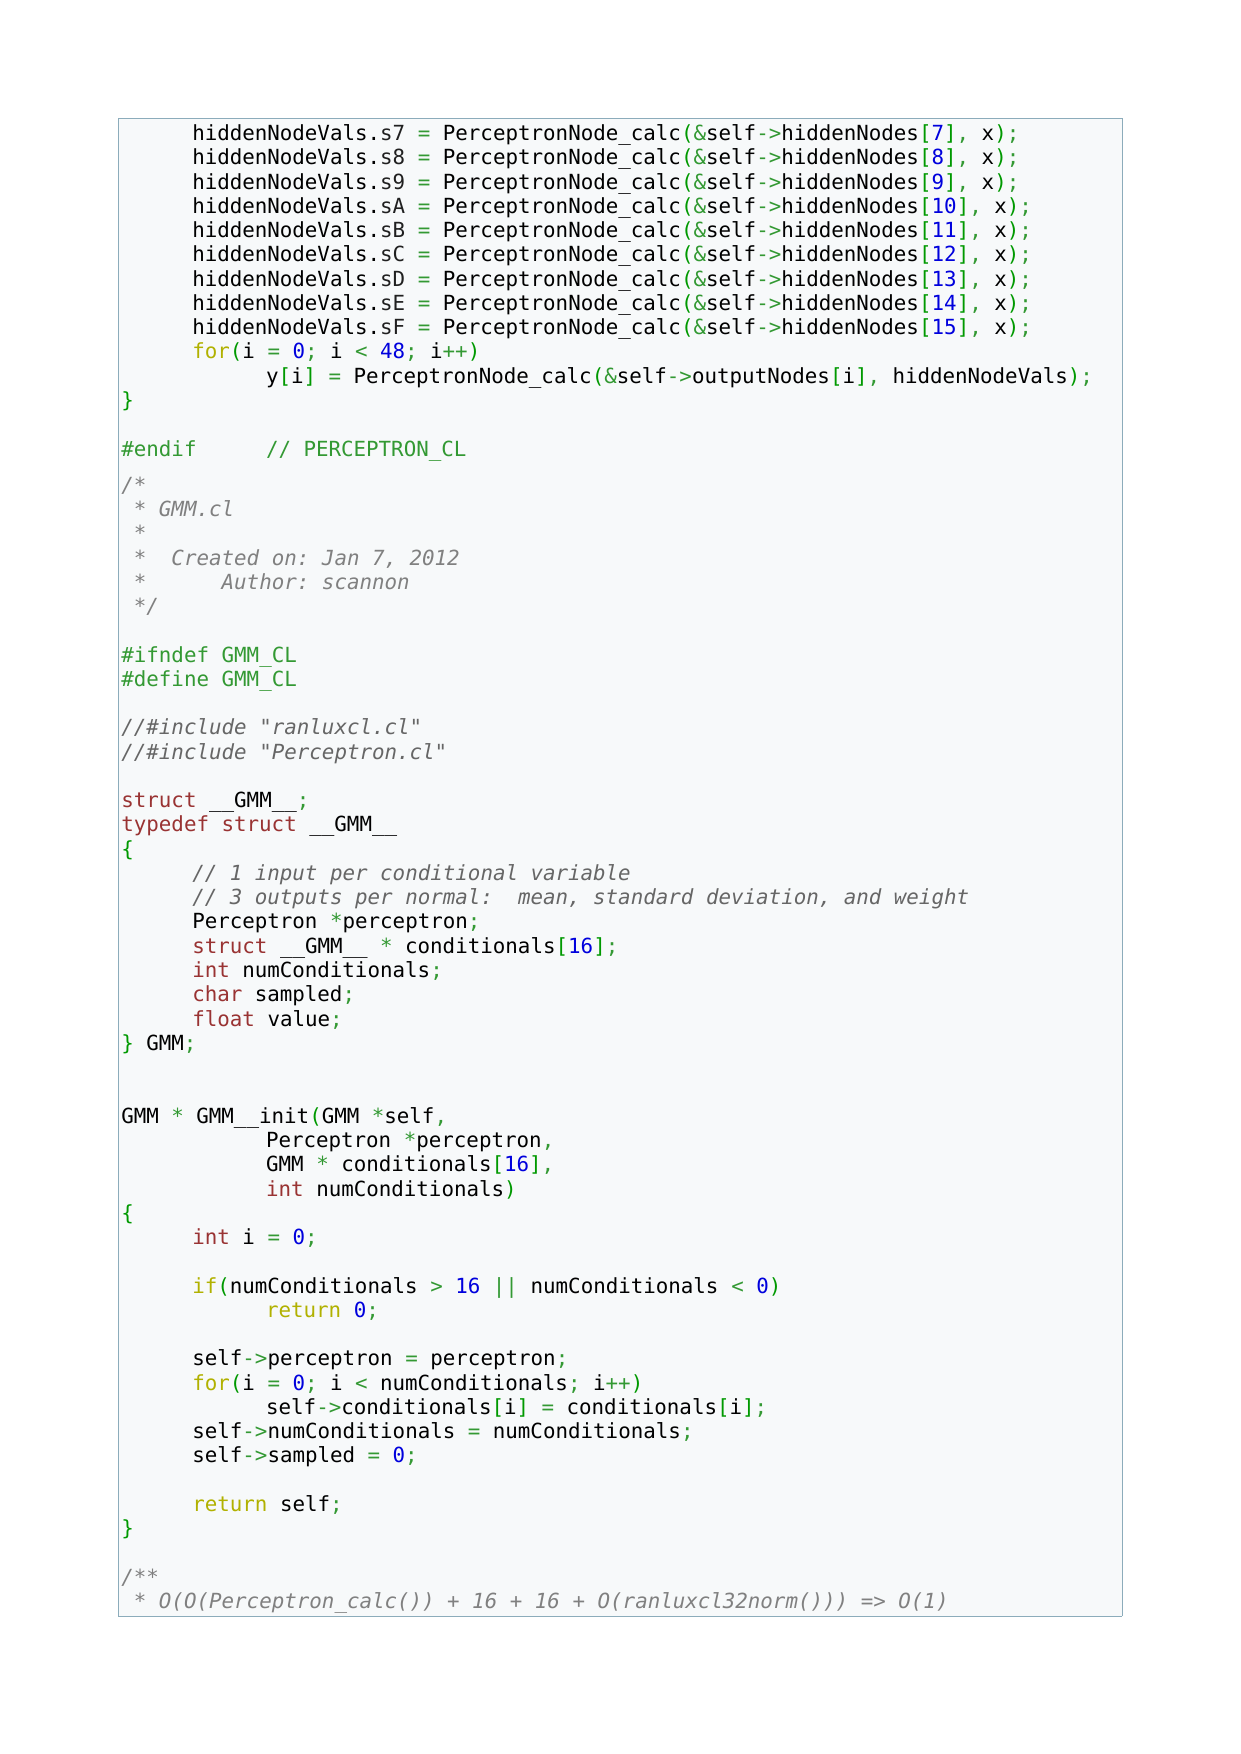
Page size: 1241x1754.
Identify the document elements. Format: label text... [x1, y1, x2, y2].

text /* * GMM.cl * * Created on: Jan 7, 2012 * Author: scannon */ #ifndef GMM_CL #define GMM_CL //#include "ranluxcl.cl" //#include "Perceptron.cl" struct __GMM__; typedef struct __GMM__ { // 1 input per conditional variable // 3 outputs per normal: mean, standard deviation, and weight Perceptron *perceptron; struct __GMM__ * conditionals[16]; int numConditionals; char sampled; float value; } GMM; GMM * GMM__init(GMM *self, Perceptron *perceptron, GMM * conditionals[16], int numConditionals) { int i = 0; if(numConditionals > 16 || numConditionals < 0) return 0; self->perceptron = perceptron; for(i = 0; i < numConditionals; i++) self->conditionals[i] = conditionals[i]; self->numConditionals = numConditionals; self->sampled = 0; return self; } /** * O(O(Perceptron_calc()) + 16 + 16 + O(ranluxcl32norm())) => O(1) [119, 470, 1122, 1616]
text hiddenNodeVals.s7 = PerceptronNode_calc(&self->hiddenNodes[7], x); hiddenNodeVals.s8 = PerceptronNode_calc(&self->hiddenNodes[8], x); hiddenNodeVals.s9 = PerceptronNode_calc(&self->hiddenNodes[9], x); hiddenNodeVals.sA = PerceptronNode_calc(&self->hiddenNodes[10], x); hiddenNodeVals.sB = PerceptronNode_calc(&self->hiddenNodes[11], x); hiddenNodeVals.sC = PerceptronNode_calc(&self->hiddenNodes[12], x); hiddenNodeVals.sD = PerceptronNode_calc(&self->hiddenNodes[13], x); hiddenNodeVals.sE = PerceptronNode_calc(&self->hiddenNodes[14], x); hiddenNodeVals.sF = PerceptronNode_calc(&self->hiddenNodes[15], x); for(i = 0; i < 48; i++) y[i] = PerceptronNode_calc(&self->outputNodes[i], hiddenNodeVals); } #endif // PERCEPTRON_CL [119, 119, 1122, 461]
